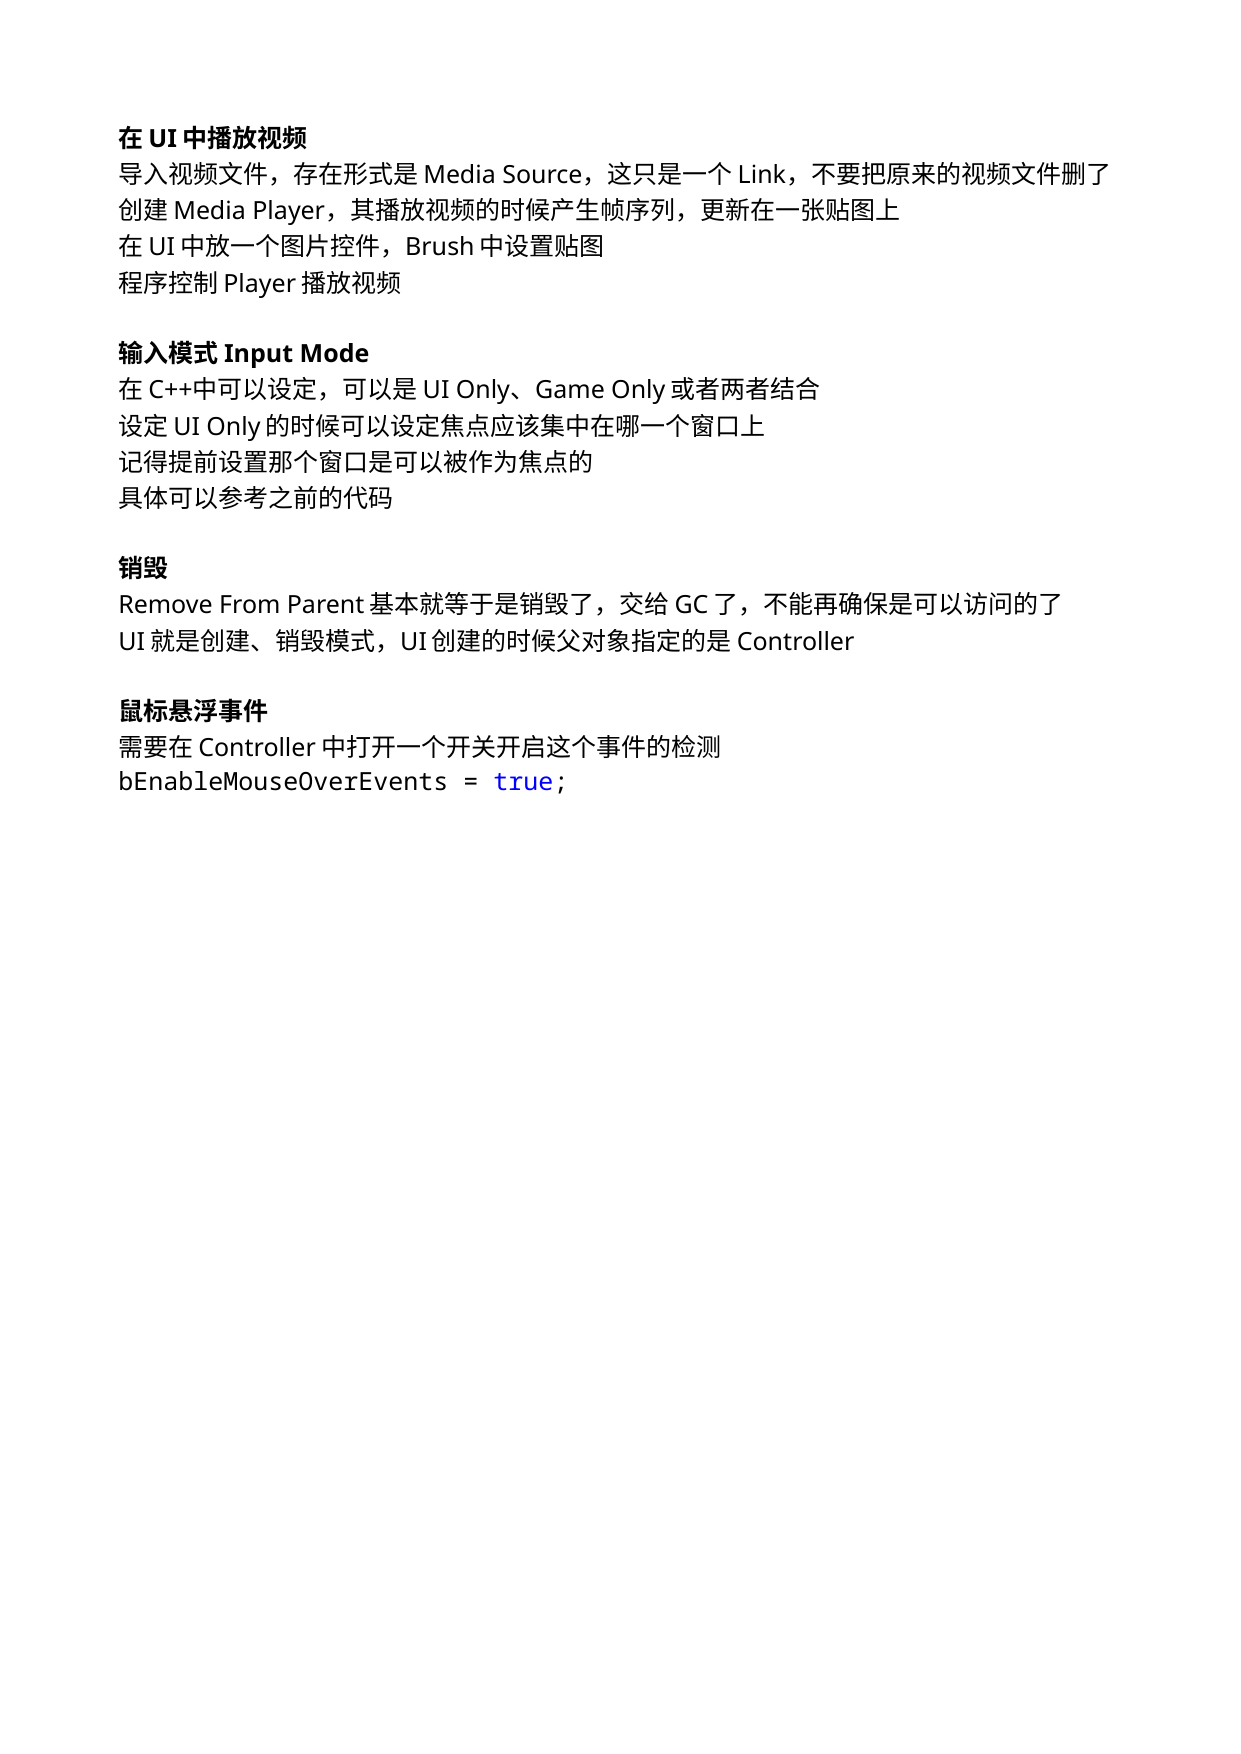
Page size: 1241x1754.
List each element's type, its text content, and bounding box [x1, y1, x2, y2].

text 在UI中放一个图片控件，Brush中设置贴图 [118, 227, 1122, 263]
text 输入模式 Input Mode [118, 333, 1122, 370]
text bEnableMouseOverEvents = true; [118, 764, 1122, 798]
text Remove From Parent基本就等于是销毁了，交给GC了，不能再确保是可以访问的了 [118, 585, 1122, 621]
text 程序控制Player播放视频 [118, 263, 1122, 299]
text 销毁 [118, 549, 1122, 585]
text 记得提前设置那个窗口是可以被作为焦点的 [118, 442, 1122, 478]
text 设定UI Only的时候可以设定焦点应该集中在哪一个窗口上 [118, 406, 1122, 442]
text UI就是创建、销毁模式，UI创建的时候父对象指定的是Controller [118, 621, 1122, 657]
text 在UI中播放视频 [118, 118, 1122, 154]
text 创建Media Player，其播放视频的时候产生帧序列，更新在一张贴图上 [118, 191, 1122, 227]
text 需要在Controller中打开一个开关开启这个事件的检测 [118, 728, 1122, 764]
text 具体可以参考之前的代码 [118, 478, 1122, 515]
text 鼠标悬浮事件 [118, 692, 1122, 728]
text 在C++中可以设定，可以是UI Only、Game Only或者两者结合 [118, 370, 1122, 406]
text 导入视频文件，存在形式是Media Source，这只是一个Link，不要把原来的视频文件删了 [118, 154, 1122, 191]
